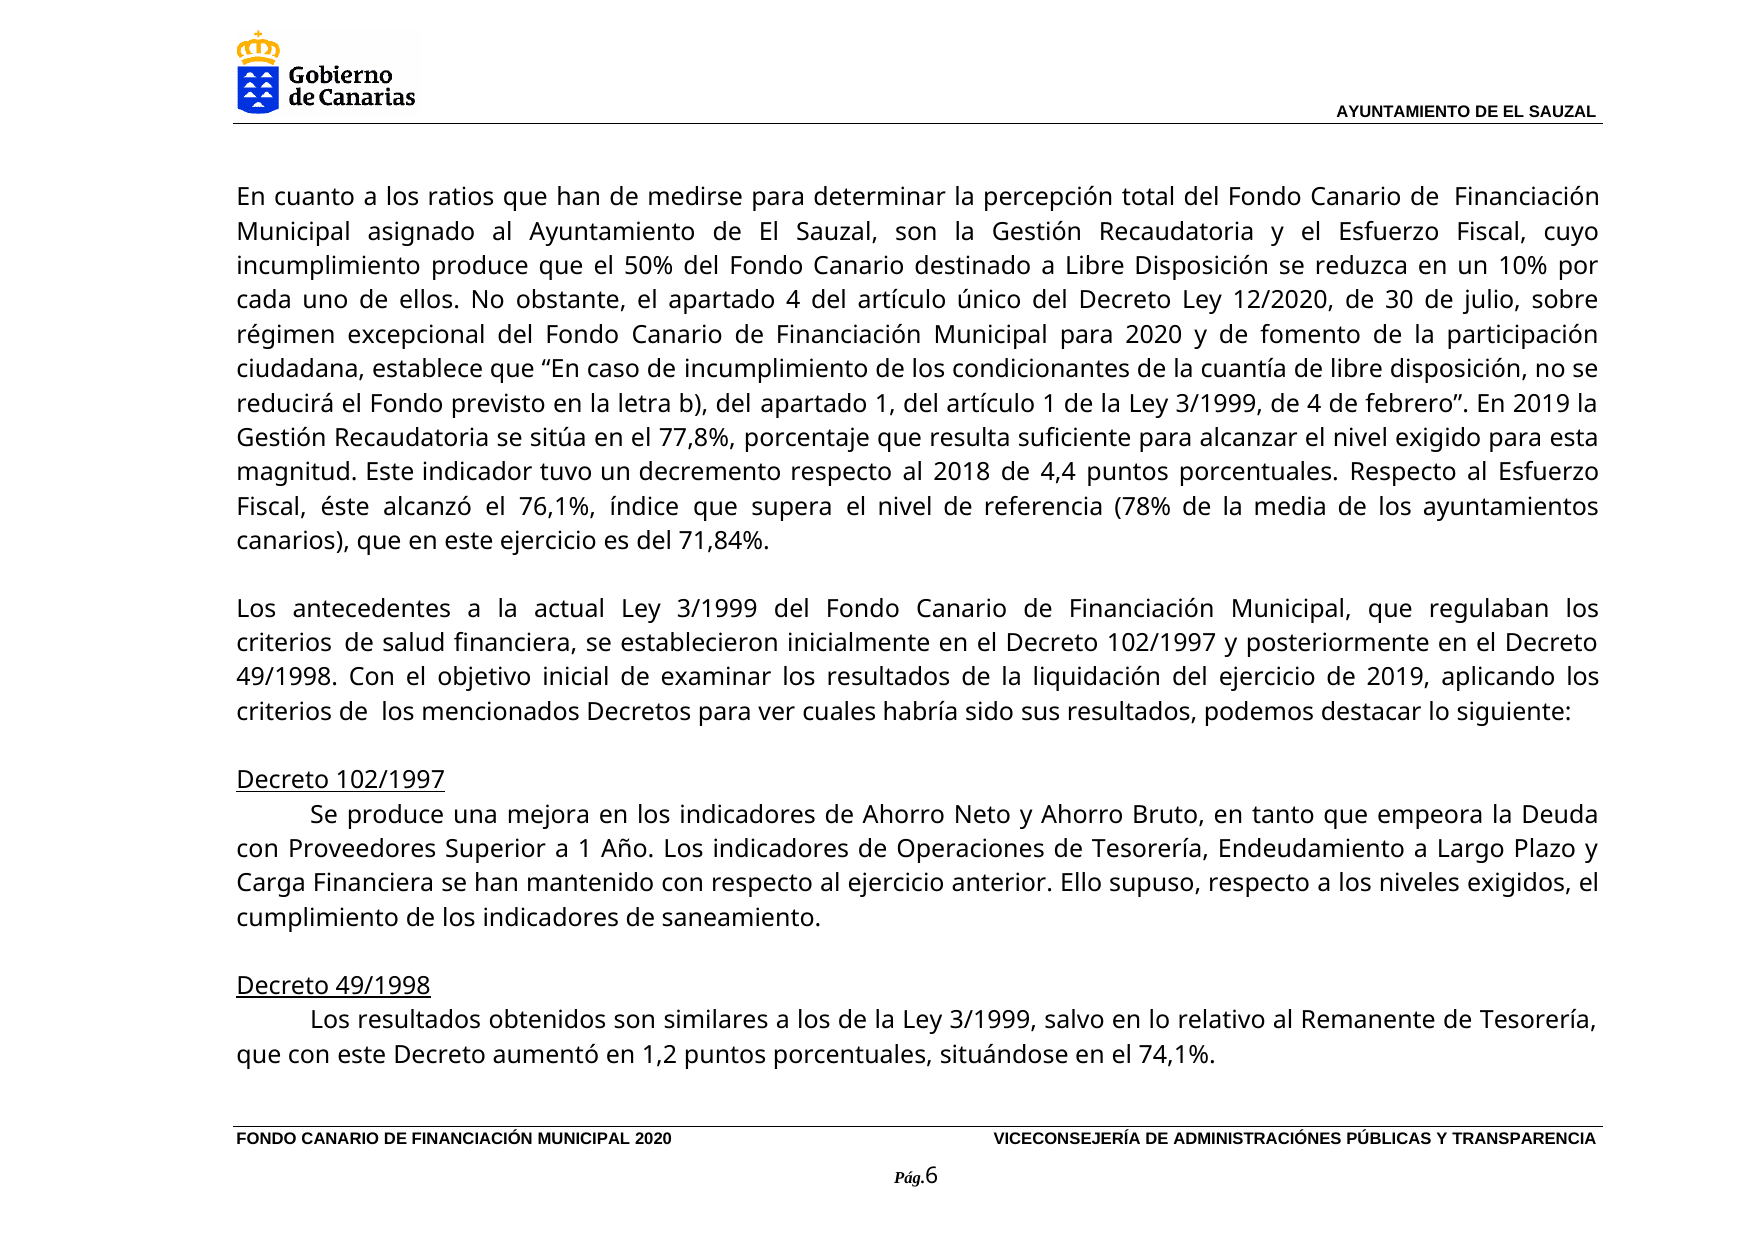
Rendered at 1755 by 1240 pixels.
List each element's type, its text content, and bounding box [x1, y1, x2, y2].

text Decreto 102/1997 [236, 762, 1639, 796]
text Los resultados obtenidos son similares a los de la Ley 3/1999, salvo en lo relativo al Remanente de Tesorería, que con este Decreto aumentó en 1,2 puntos porcentuales, situándose en el 74,1%. [236, 1002, 1599, 1071]
text Decreto 49/1998 [236, 968, 1639, 1002]
text Los antecedentes a la actual Ley 3/1999 del Fondo Canario de Financiación Municipal, que regulaban los criterios de salud financiera, se establecieron inicialmente en el Decreto 102/1997 y posteriormente en el Decreto 49/1998. Con el objetivo inicial de examinar los resultados de la liquidación del ejercicio de 2019, aplicando los criterios de los mencionados Decretos para ver cuales habría sido sus resultados, podemos destacar lo siguiente: [236, 590, 1600, 727]
text En cuanto a los ratios que han de medirse para determinar la percepción total del Fondo Canario de Financiación Municipal asignado al Ayuntamiento de El Sauzal, son la Gestión Recaudatoria y el Esfuerzo Fiscal, cuyo incumplimiento produce que el 50% del Fondo Canario destinado a Libre Disposición se reduzca en un 10% por cada uno de ellos. No obstante, el apartado 4 del artículo único del Decreto Ley 12/2020, de 30 de julio, sobre régimen excepcional del Fondo Canario de Financiación Municipal para 2020 y de fomento de la participación ciudadana, establece que “En caso de incumplimiento de los condicionantes de la cuantía de libre disposición, no se reducirá el Fondo previsto en la letra b), del apartado 1, del artículo 1 de la Ley 3/1999, de 4 de febrero”. En 2019 la Gestión Recaudatoria se sitúa en el 77,8%, porcentaje que resulta suficiente para alcanzar el nivel exigido para esta magnitud. Este indicador tuvo un decremento respecto al 2018 de 4,4 puntos porcentuales. Respecto al Esfuerzo Fiscal, éste alcanzó el 76,1%, índice que supera el nivel de referencia (78% de la media de los ayuntamientos canarios), que en este ejercicio es del 71,84%. [236, 179, 1600, 557]
text Se produce una mejora en los indicadores de Ahorro Neto y Ahorro Bruto, en tanto que empeora la Deuda con Proveedores Superior a 1 Año. Los indicadores de Operaciones de Tesorería, Endeudamiento a Largo Plazo y Carga Financiera se han mantenido con respecto al ejercicio anterior. Ello supuso, respecto a los niveles exigidos, el cumplimiento de los indicadores de saneamiento. [236, 796, 1600, 933]
